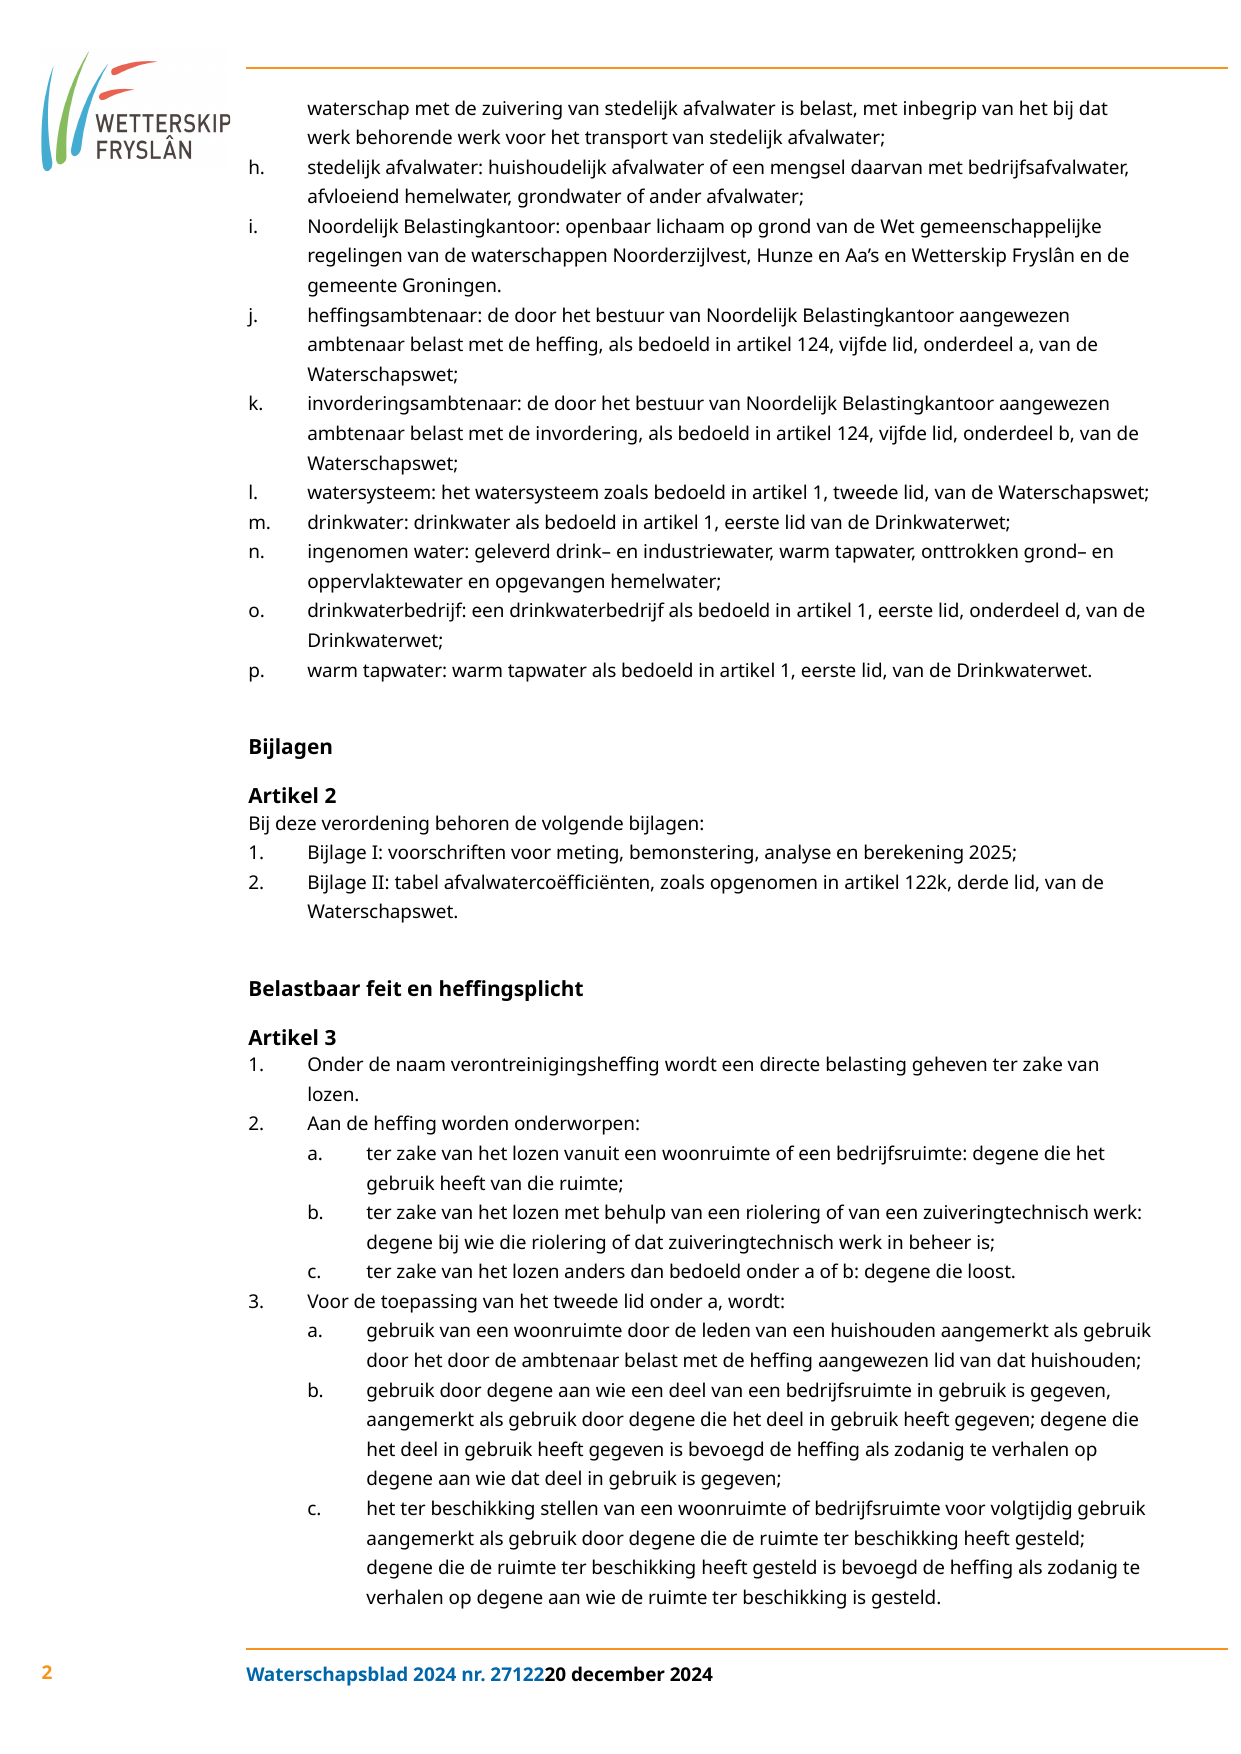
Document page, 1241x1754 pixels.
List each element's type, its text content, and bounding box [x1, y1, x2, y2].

list het ter beschikking stellen van een woonruimte of bedrijfsruimte voor volgtijdig gebruik aangemerkt als gebruik door degene die de ruimte ter beschikking heeft gesteld; degene die de ruimte ter beschikking heeft gesteld is bevoegd de heffing als zodanig te verhalen op degene aan wie de ruimte ter beschikking is gesteld. [307, 1495, 1152, 1610]
list ter zake van het lozen met behulp van een riolering of van een zuiveringtechnisch werk: degene bij wie die riolering of dat zuiveringtechnisch werk in beheer is; [307, 1199, 1152, 1255]
list Bijlage II: tabel afvalwatercoëfficiënten, zoals opgenomen in artikel 122k, derde lid, van de Waterschapswet. [248, 869, 1152, 924]
list heffingsambtenaar: de door het bestuur van Noordelijk Belastingkantoor aangewezen ambtenaar belast met de heffing, als bedoeld in artikel 124, vijfde lid, onderdeel a, van de Waterschapswet; [248, 302, 1152, 387]
list Onder de naam verontreinigingsheffing wordt een directe belasting geheven ter zake van lozen. [248, 1051, 1152, 1107]
list gebruik van een woonruimte door de leden van een huishouden aangemerkt als gebruik door het door de ambtenaar belast met de heffing aangewezen lid van dat huishouden; [307, 1318, 1152, 1373]
list ter zake van het lozen anders dan bedoeld onder a of b: degene die loost. [307, 1258, 1152, 1284]
text Artikel 2 [248, 781, 1152, 810]
list ingenomen water: geleverd drink– en industriewater, warm tapwater, onttrokken grond– en oppervlaktewater en opgevangen hemelwater; [248, 538, 1152, 594]
list warm tapwater: warm tapwater als bedoeld in artikel 1, eerste lid, van de Drinkwaterwet. [248, 657, 1152, 683]
picture [41, 47, 231, 172]
text Artikel 3 [248, 1023, 1152, 1051]
list ter zake van het lozen vanuit een woonruimte of een bedrijfsruimte: degene die het gebruik heeft van die ruimte; [307, 1140, 1152, 1196]
list Bijlage I: voorschriften voor meting, bemonstering, analyse en berekening 2025; [248, 839, 1152, 865]
list Noordelijk Belastingkantoor: openbaar lichaam op grond van de Wet gemeenschappelijke regelingen van de waterschappen Noorderzijlvest, Hunze en Aa’s en Wetterskip Fryslân en de gemeente Groningen. [248, 213, 1152, 298]
text Belastbaar feit en heffingsplicht [248, 974, 1152, 1002]
list stedelijk afvalwater: huishoudelijk afvalwater of een mengsel daarvan met bedrijfsafvalwater, afvloeiend hemelwater, grondwater of ander afvalwater; [248, 154, 1152, 209]
list watersysteem: het watersysteem zoals bedoeld in artikel 1, tweede lid, van de Waterschapswet; [248, 479, 1152, 505]
list Aan de heffing worden onderworpen: [248, 1111, 1152, 1136]
list gebruik door degene aan wie een deel van een bedrijfsruimte in gebruik is gegeven, aangemerkt als gebruik door degene die het deel in gebruik heeft gegeven; degene die het deel in gebruik heeft gegeven is bevoegd de heffing als zodanig te verhalen op degene aan wie dat deel in gebruik is gegeven; [307, 1377, 1152, 1491]
list waterschap met de zuivering van stedelijk afvalwater is belast, met inbegrip van het bij dat werk behorende werk voor het transport van stedelijk afvalwater; [248, 95, 1152, 150]
list invorderingsambtenaar: de door het bestuur van Noordelijk Belastingkantoor aangewezen ambtenaar belast met de invordering, als bedoeld in artikel 124, vijfde lid, onderdeel b, van de Waterschapswet; [248, 391, 1152, 476]
list drinkwater: drinkwater als bedoeld in artikel 1, eerste lid van de Drinkwaterwet; [248, 509, 1152, 535]
text Bijlagen [248, 732, 1152, 761]
list drinkwaterbedrijf: een drinkwaterbedrijf als bedoeld in artikel 1, eerste lid, onderdeel d, van de Drinkwaterwet; [248, 598, 1152, 653]
list Voor de toepassing van het tweede lid onder a, wordt: [248, 1288, 1152, 1314]
text Bij deze verordening behoren de volgende bijlagen: [248, 810, 1152, 836]
